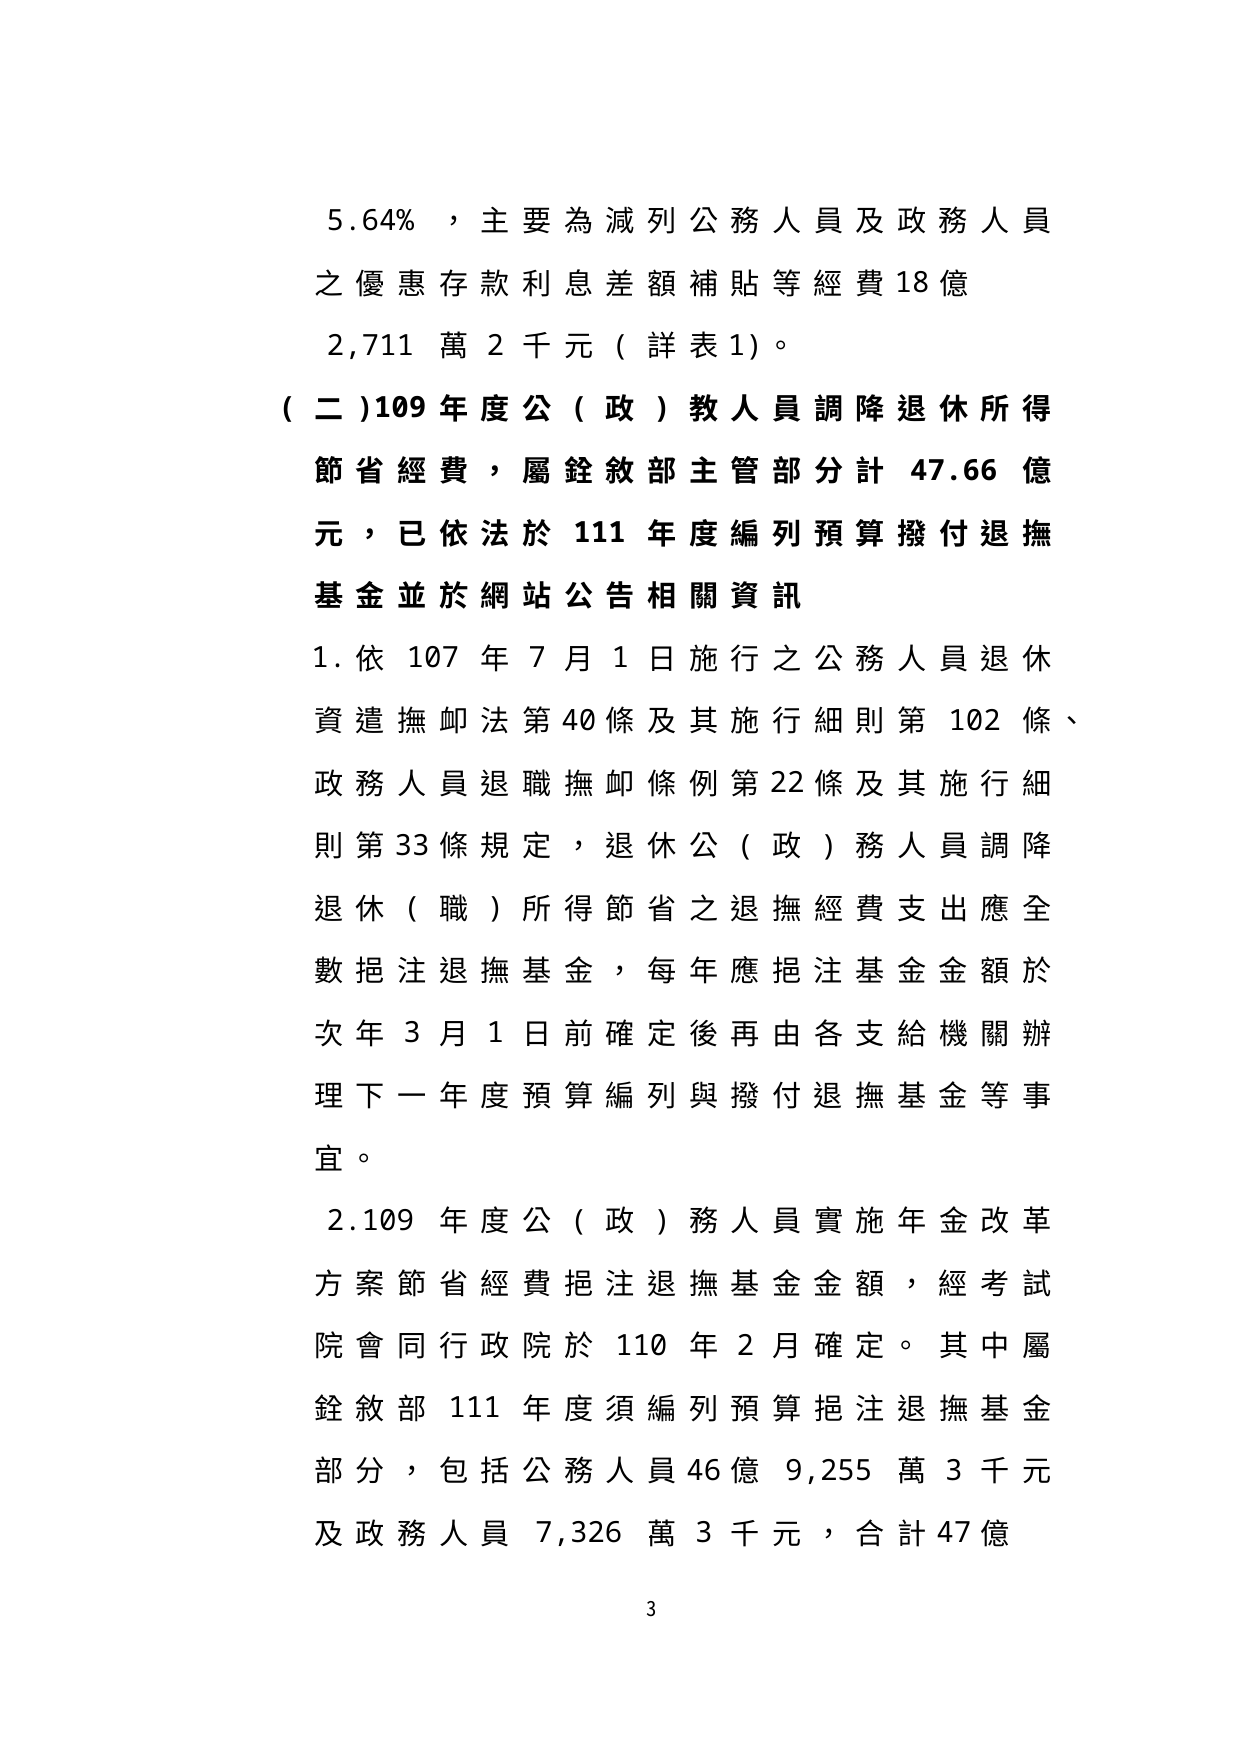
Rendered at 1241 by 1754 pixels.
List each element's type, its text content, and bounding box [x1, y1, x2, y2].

text (二)109年度公(政)教人員調降退休所得節省經費，屬銓敘部主管部分計47.66億元，已依法於111年度編列預算撥付退撫基金並於網站公告相關資訊 [242, 365, 1058, 615]
text 1.依107年7月1日施行之公務人員退休資遣撫卹法第40條及其施行細則第102條、政務人員退職撫卹條例第22條及其施行細則第33條規定，退休公(政)務人員調降退休(職)所得節省之退撫經費支出應全數挹注退撫基金，每年應挹注基金金額於次年3月1日前確定後再由各支給機關辦理下一年度預算編列與撥付退撫基金等事宜。 [271, 615, 1058, 1177]
text 5.64%，主要為減列公務人員及政務人員之優惠存款利息差額補貼等經費18億2,711萬2千元(詳表1)。 [271, 177, 1058, 365]
text 2.109年度公(政)務人員實施年金改革方案節省經費挹注退撫基金金額，經考試院會同行政院於110年2月確定。其中屬銓敘部111年度須編列預算挹注退撫基金部分，包括公務人員46億9,255萬3千元及政務人員7,326萬3千元，合計47億 [271, 1177, 1058, 1552]
